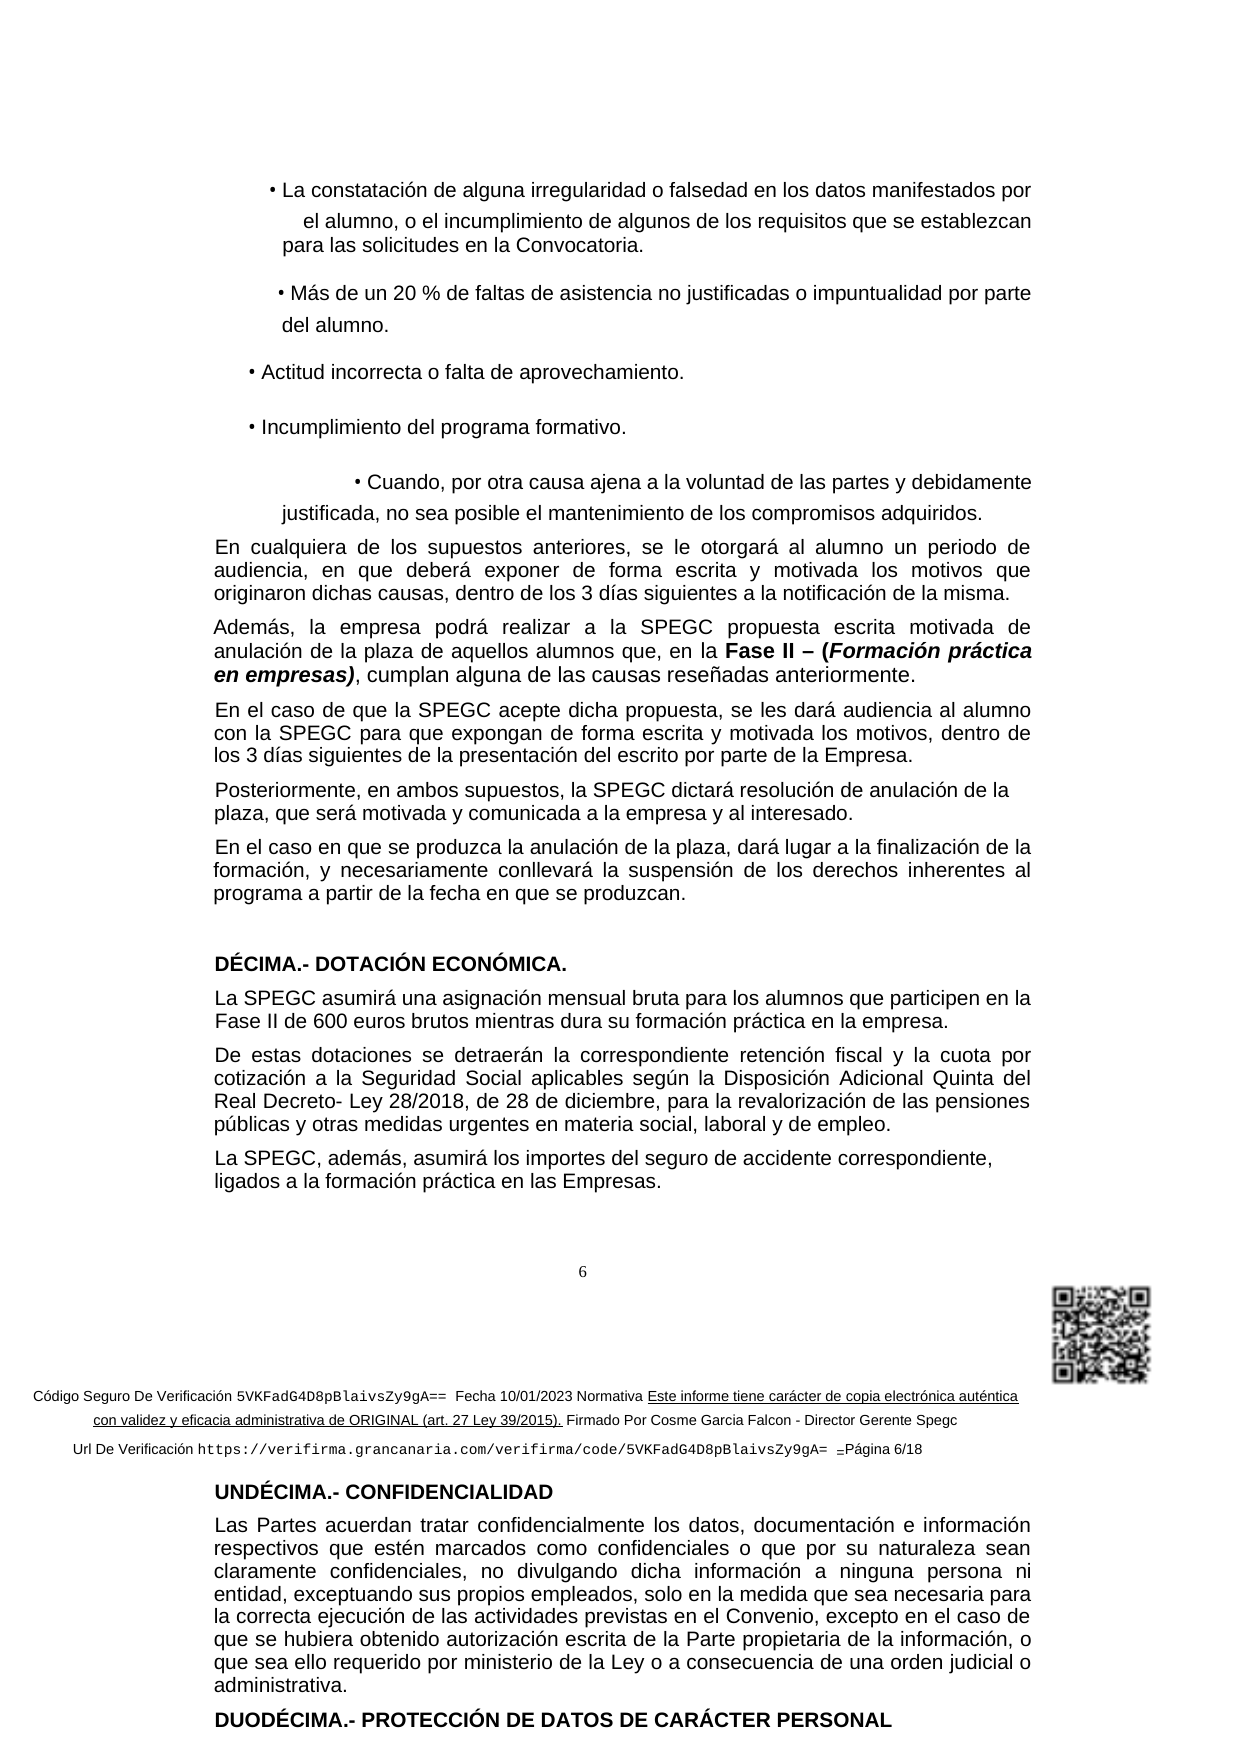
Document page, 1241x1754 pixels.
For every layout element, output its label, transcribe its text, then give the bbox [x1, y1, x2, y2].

text Además, la empresa podrá realizar a la SPEGC propuesta escrita motivada de anulación de la plaza de aquellos alumnos que, en la Fase II – (Formación práctica en empresas), cumplan alguna de las causas reseñadas anteriormente. [213, 616, 1032, 687]
text La SPEGC, además, asumirá los importes del seguro de accidente correspondiente, ligados a la formación práctica en las Empresas. [214, 1147, 1031, 1193]
picture [1042, 1276, 1162, 1395]
text En el caso de que la SPEGC acepte dicha propuesta, se les dará audiencia al alumno con la SPEGC para que expongan de forma escrita y motivada los motivos, dentro de los 3 días siguientes de la presentación del escrito por parte de la Empresa. [213, 699, 1032, 767]
text Posteriormente, en ambos supuestos, la SPEGC dictará resolución de anulación de la plaza, que será motivada y comunicada a la empresa y al interesado. [214, 779, 1032, 825]
text Url De Verificación https://verifirma.grancanaria.com/verifirma/code/5VKFadG4D8pBlaivsZy9gA= =Página 6/18 [73, 1434, 1056, 1462]
text En cualquiera de los supuestos anteriores, se le otorgará al alumno un periodo de audiencia, en que deberá exponer de forma escrita y motivada los motivos que originaron dichas causas, dentro de los 3 días siguientes a la notificación de la misma. [213, 536, 1032, 604]
text del alumno. [282, 312, 1219, 336]
text justificada, no sea posible el mantenimiento de los compromisos adquiridos. [33, 501, 983, 525]
text el alumno, o el incumplimiento de algunos de los requisitos que se establezcan [33, 209, 1032, 233]
text UNDÉCIMA.- CONFIDENCIALIDAD [214, 1479, 1219, 1503]
text • Actitud incorrecta o falta de aprovechamiento. [248, 349, 1219, 392]
text DUODÉCIMA.- PROTECCIÓN DE DATOS DE CARÁCTER PERSONAL [214, 1708, 1219, 1732]
text • Incumplimiento del programa formativo. [248, 404, 1219, 446]
text 6 [578, 1262, 1219, 1281]
text Las Partes acuerdan tratar confidencialmente los datos, documentación e información respectivos que estén marcados como confidenciales o que por su naturaleza sean claramente confidenciales, no divulgando dicha información a ninguna persona ni entidad, exceptuando sus propios empleados, solo en la medida que sea necesaria para la correcta ejecución de las actividades previstas en el Convenio, excepto en el caso de que se hubiera obtenido autorización escrita de la Parte propietaria de la información, o que sea ello requerido por ministerio de la Ley o a consecuencia de una orden judicial o administrativa. [213, 1514, 1032, 1697]
text • La constatación de alguna irregularidad o falsedad en los datos manifestados por [33, 167, 1032, 209]
text De estas dotaciones se detraerán la correspondiente retención fiscal y la cuota por cotización a la Seguridad Social aplicables según la Disposición Adicional Quinta del Real Decreto- Ley 28/2018, de 28 de diciembre, para la revalorización de las pensiones públicas y otras medidas urgentes en materia social, laboral y de empleo. [213, 1044, 1032, 1136]
text Código Seguro De Verificación 5VKFadG4D8pBlaivsZy9gA== Fecha 10/01/2023 Normativa Este informe tiene carácter de copia electrónica auténtica con validez y eficacia administrativa de ORIGINAL (art. 27 Ley 39/2015). Firmado Por Cosme Garcia Falcon - Director Gerente Spegc [33, 1388, 1088, 1428]
text En el caso en que se produzca la anulación de la plaza, dará lugar a la finalización de la formación, y necesariamente conllevará la suspensión de los derechos inherentes al programa a partir de la fecha en que se produzcan. [213, 837, 1032, 905]
text para las solicitudes en la Convocatoria. [282, 233, 1219, 257]
text DÉCIMA.- DOTACIÓN ECONÓMICA. [214, 952, 1219, 976]
text • Más de un 20 % de faltas de asistencia no justificadas o impuntualidad por parte [33, 270, 1032, 312]
text • Cuando, por otra causa ajena a la voluntad de las partes y debidamente [33, 458, 1032, 501]
text La SPEGC asumirá una asignación mensual bruta para los alumnos que participen en la Fase II de 600 euros brutos mientras dura su formación práctica en la empresa. [214, 987, 1032, 1033]
